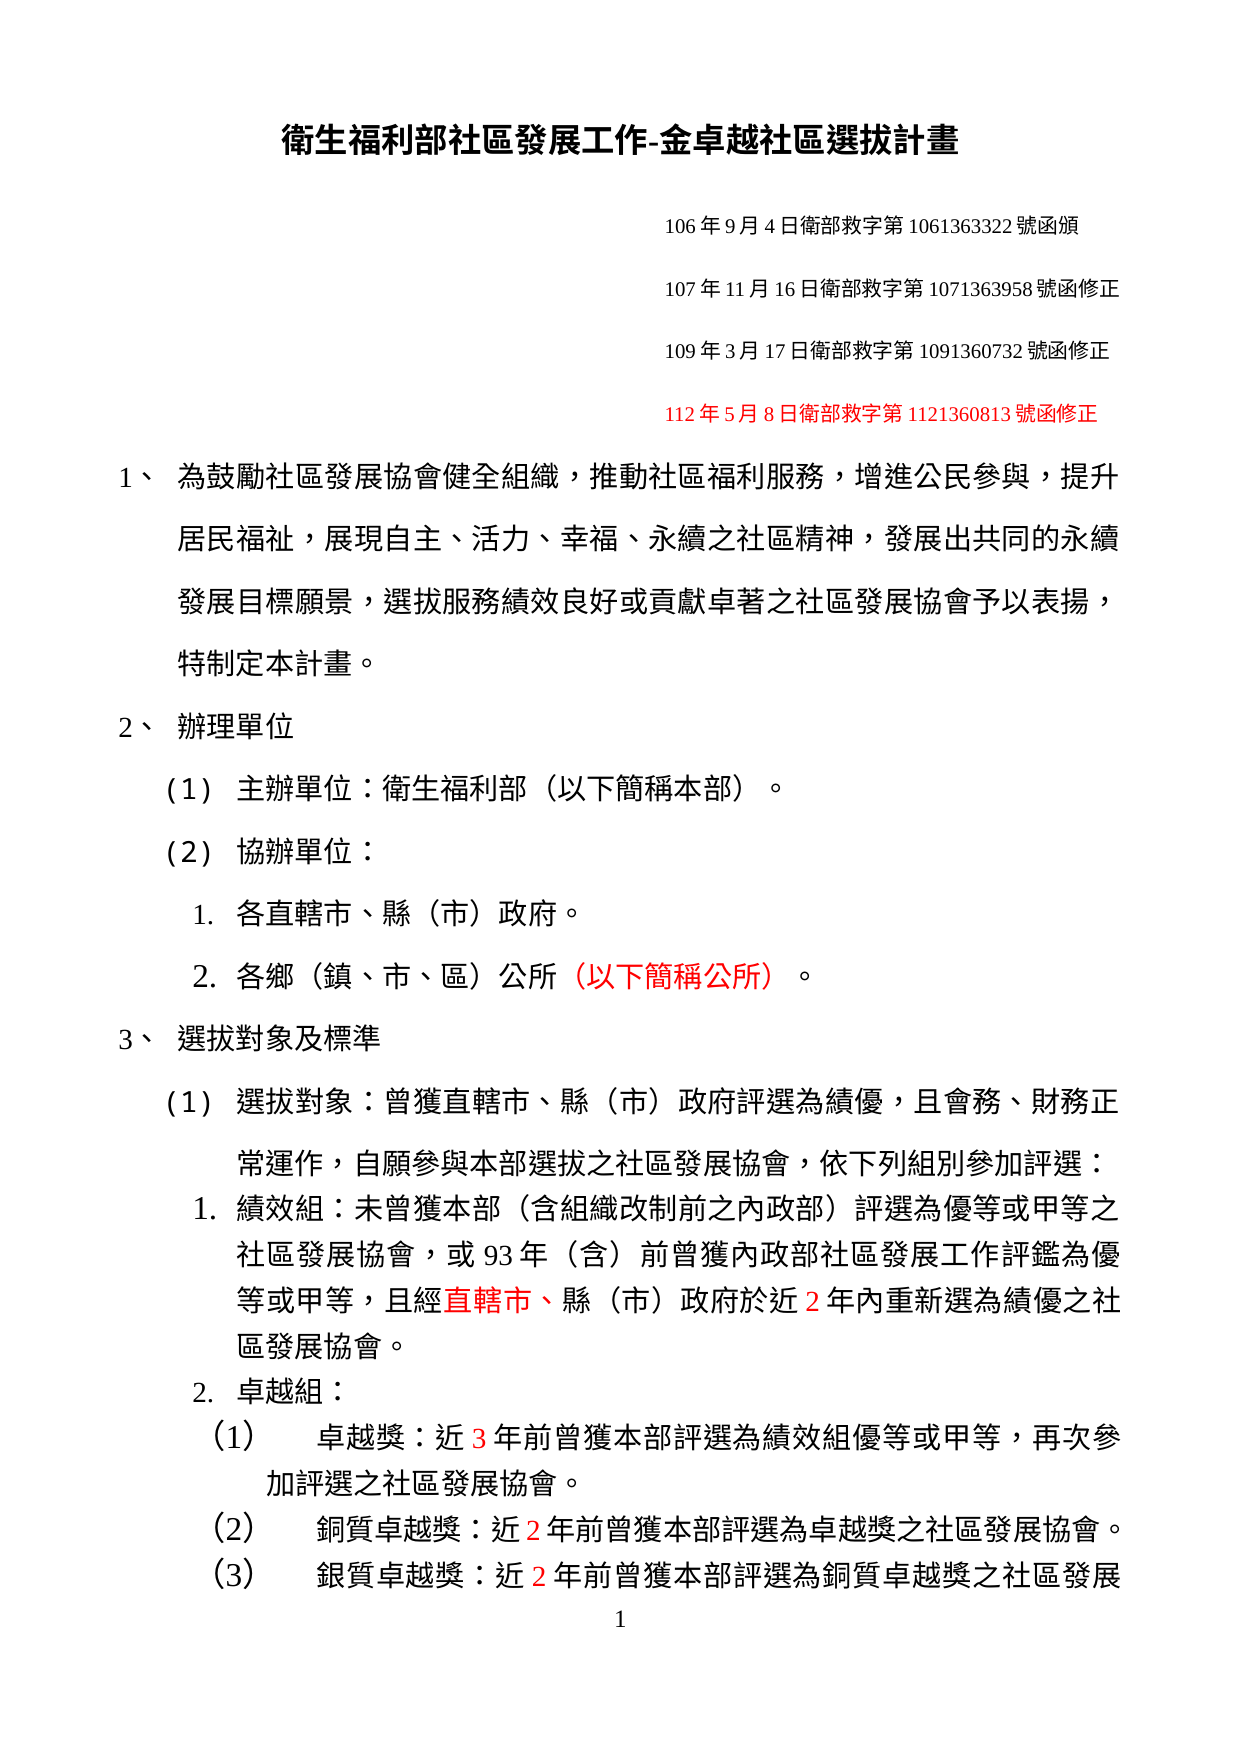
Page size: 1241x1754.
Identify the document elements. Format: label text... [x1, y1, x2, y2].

list 各直轄市、縣（市）政府。 [192, 870, 1122, 933]
text 106年9月4日衛部救字第1061363322號函頒 [118, 183, 1122, 245]
list 銀質卓越獎：近2年前曾獲本部評選為銅質卓越獎之社區發展協會。 [192, 1549, 1122, 1595]
list 績效組：未曾獲本部（含組織改制前之內政部）評選為優等或甲等之社區發展協會，或93年（含）前曾獲內政部社區發展工作評鑑為優等或甲等，且經直轄市、縣（市）政府於近2年內重新選為績優之社區發展協會。 [192, 1183, 1122, 1366]
text 衛生福利部社區發展工作-金卓越社區選拔計畫 [118, 96, 1122, 159]
list 主辦單位：衛生福利部（以下簡稱本部）。 [162, 745, 1122, 808]
list 卓越獎：近3年前曾獲本部評選為績效組優等或甲等，再次參加評選之社區發展協會。 [192, 1412, 1122, 1504]
list 為鼓勵社區發展協會健全組織，推動社區福利服務，增進公民參與，提升居民福祉，展現自主、活力、幸福、永續之社區精神，發展出共同的永續發展目標願景，選拔服務績效良好或貢獻卓著之社區發展協會予以表揚，特制定本計畫。 [118, 433, 1122, 683]
text 112年5月8日衛部救字第1121360813號函修正 [118, 370, 1122, 433]
list 銅質卓越獎：近2年前曾獲本部評選為卓越獎之社區發展協會。 [192, 1504, 1122, 1549]
list 選拔對象及標準 [118, 995, 1122, 1058]
list 卓越組： [192, 1366, 1122, 1412]
text 107年11月16日衛部救字第1071363958號函修正 [118, 245, 1122, 308]
text 109年3月17日衛部救字第1091360732號函修正 [118, 308, 1122, 370]
list 各鄉（鎮、市、區）公所（以下簡稱公所）。 [192, 933, 1122, 995]
list 選拔對象：曾獲直轄市、縣（市）政府評選為績優，且會務、財務正常運作，自願參與本部選拔之社區發展協會，依下列組別參加評選： [162, 1058, 1122, 1183]
list 協辦單位： [162, 808, 1122, 870]
list 辦理單位 [118, 683, 1122, 745]
